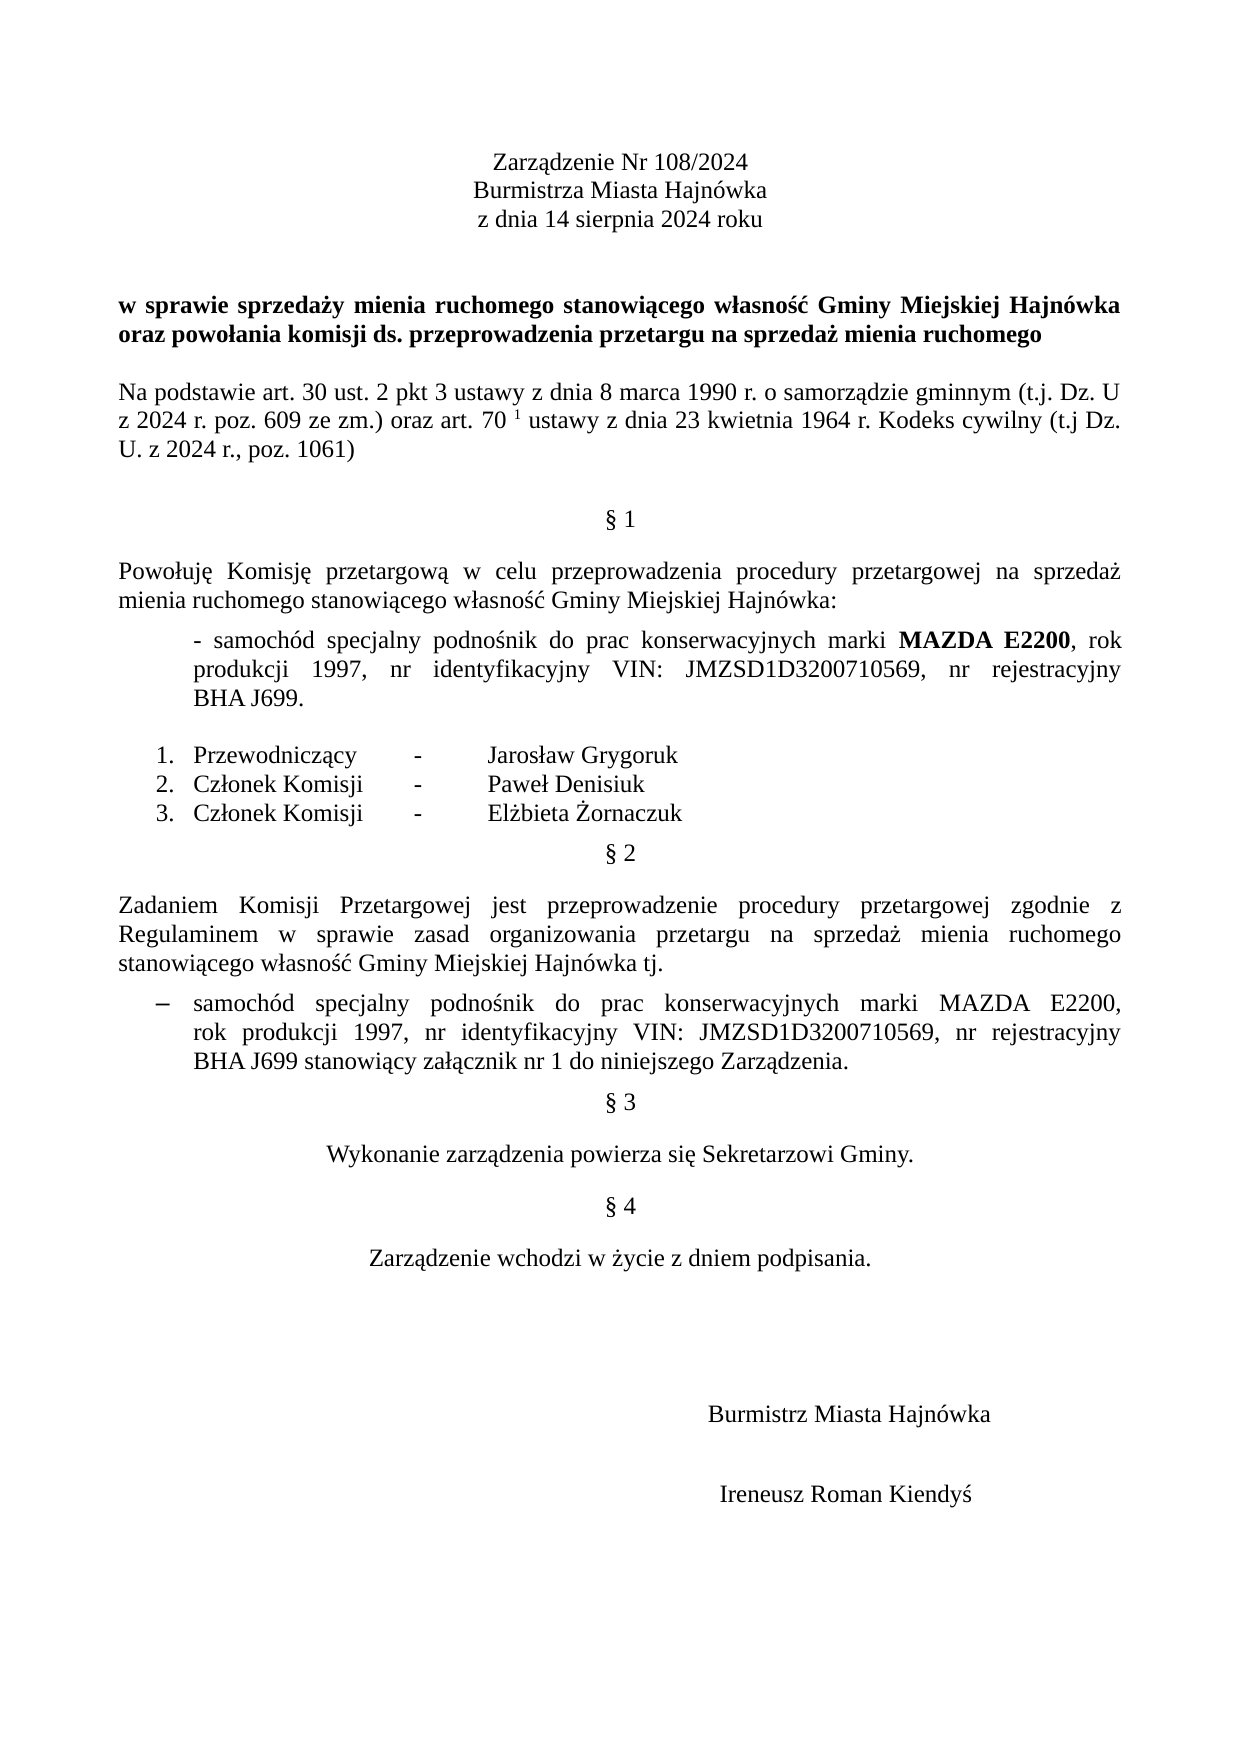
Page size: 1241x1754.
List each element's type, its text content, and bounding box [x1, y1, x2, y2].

text w sprawie sprzedaży mienia ruchomego stanowiącego własność Gminy Miejskiej Hajnówka oraz powołania komisji ds. przeprowadzenia przetargu na sprzedaż mienia ruchomego [118, 291, 1122, 348]
text § 1 [118, 504, 1122, 532]
text § 4 [118, 1191, 1122, 1220]
text z dnia 14 sierpnia 2024 roku [118, 204, 1122, 233]
text Na podstawie art. 30 ust. 2 pkt 3 ustawy z dnia 8 marca 1990 r. o samorządzie gminnym (t.j. Dz. U z 2024 r. poz. 609 ze zm.) oraz art. 70 1 ustawy z dnia 23 kwietnia 1964 r. Kodeks cywilny (t.j Dz. U. z 2024 r., poz. 1061) [118, 377, 1122, 463]
text § 3 [118, 1087, 1122, 1115]
text § 2 [118, 838, 1122, 867]
list Członek Komisji - Paweł Denisiuk [156, 769, 1122, 798]
text Ireneusz Roman Kiendyś [118, 1479, 1122, 1508]
list samochód specjalny podnośnik do prac konserwacyjnych marki MAZDA E2200, rok produkcji 1997, nr identyfikacyjny VIN: JMZSD1D3200710569, nr rejestracyjny BHA J699 stanowiący załącznik nr 1 do niniejszego Zarządzenia. [156, 988, 1122, 1075]
list Przewodniczący - Jarosław Grygoruk [156, 740, 1122, 769]
text Wykonanie zarządzenia powierza się Sekretarzowi Gminy. [118, 1139, 1122, 1168]
text Zarządzenie wchodzi w życie z dniem podpisania. [118, 1243, 1122, 1272]
list Członek Komisji - Elżbieta Żornaczuk [156, 798, 1122, 826]
text Powołuję Komisję przetargową w celu przeprowadzenia procedury przetargowej na sprzedaż mienia ruchomego stanowiącego własność Gminy Miejskiej Hajnówka: [118, 556, 1122, 613]
text Burmistrz Miasta Hajnówka [118, 1399, 1122, 1456]
list - samochód specjalny podnośnik do prac konserwacyjnych marki MAZDA E2200, rok produkcji 1997, nr identyfikacyjny VIN: JMZSD1D3200710569, nr rejestracyjny BHA J699. [156, 625, 1122, 711]
text Zadaniem Komisji Przetargowej jest przeprowadzenie procedury przetargowej zgodnie z Regulaminem w sprawie zasad organizowania przetargu na sprzedaż mienia ruchomego stanowiącego własność Gminy Miejskiej Hajnówka tj. [118, 891, 1122, 977]
text Zarządzenie Nr 108/2024 [118, 147, 1122, 176]
text Burmistrza Miasta Hajnówka [118, 176, 1122, 204]
